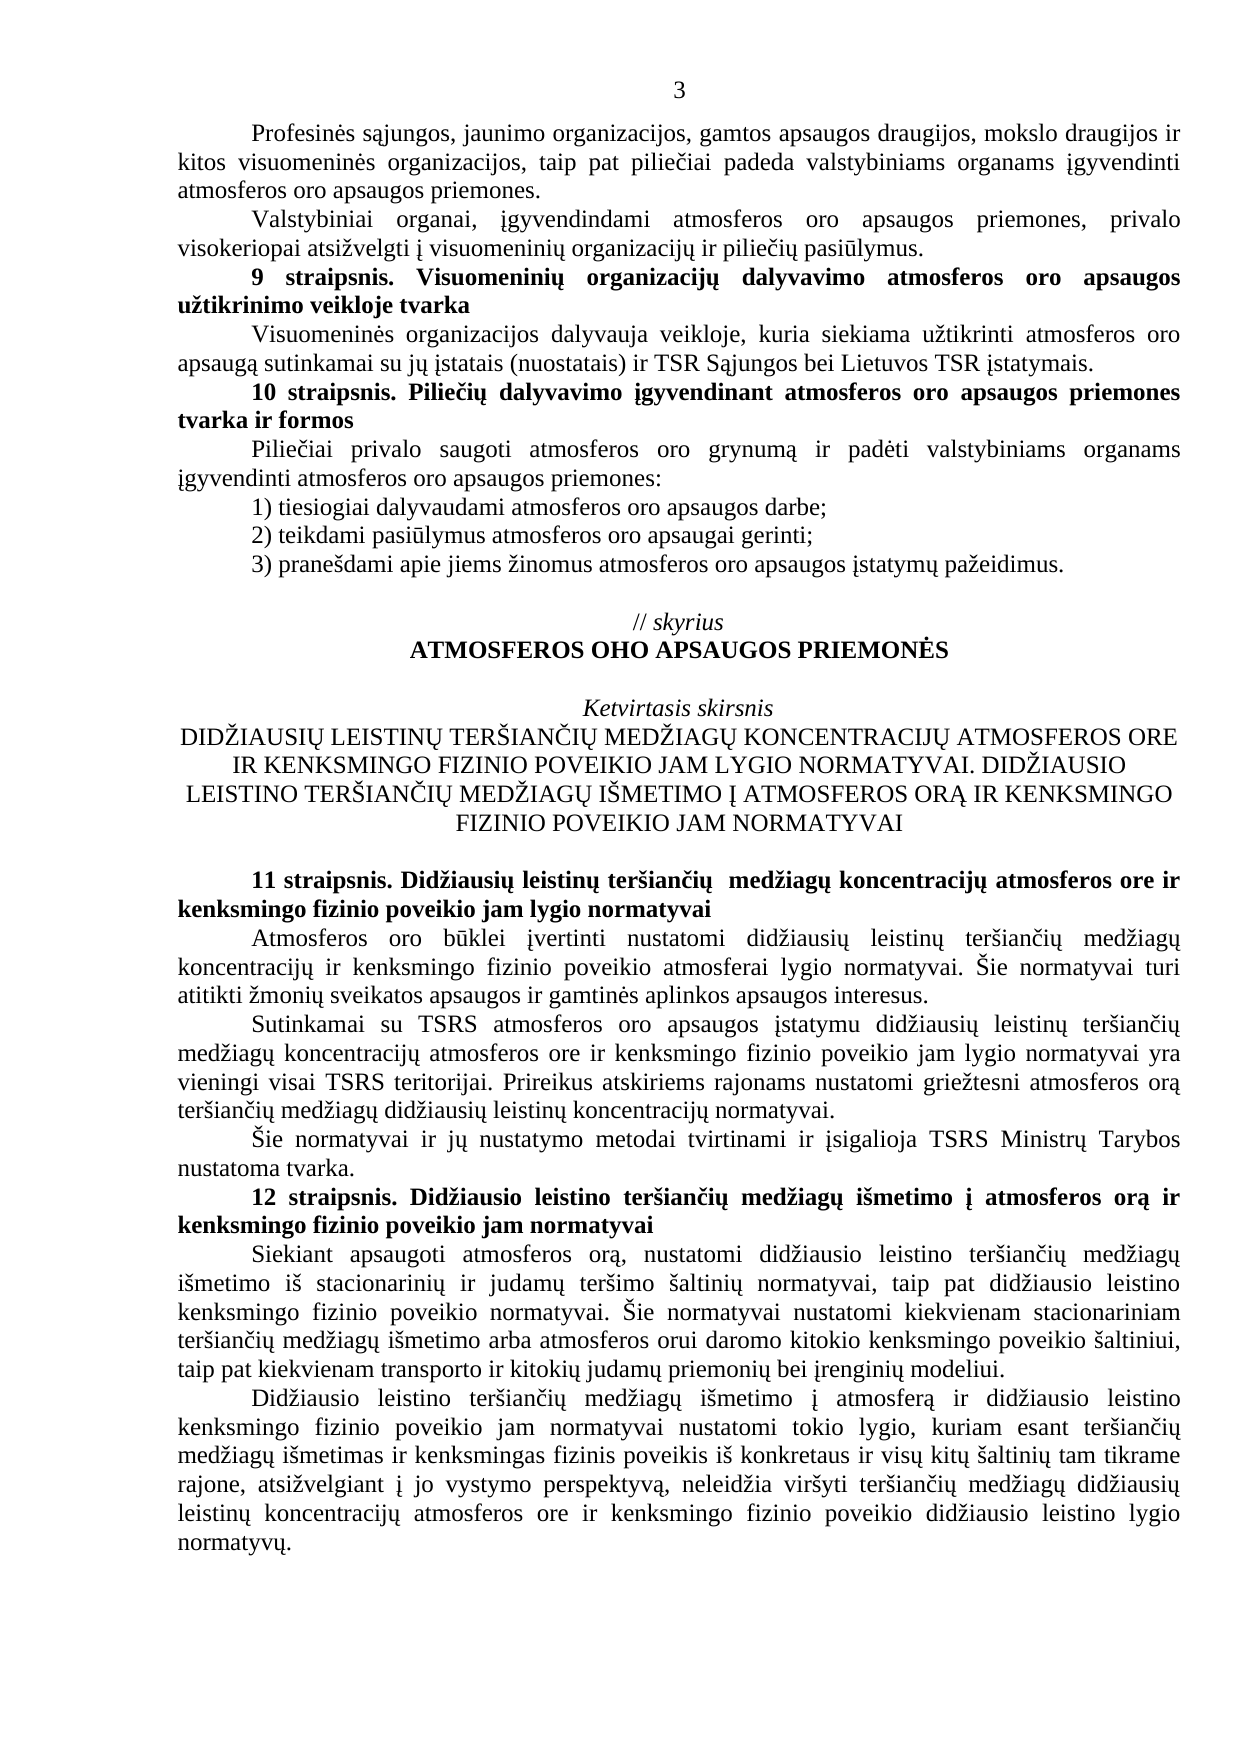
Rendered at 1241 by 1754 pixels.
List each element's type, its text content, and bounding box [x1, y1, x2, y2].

text DIDŽIAUSIŲ LEISTINŲ TERŠIANČIŲ MEDŽIAGŲ KONCENTRACIJŲ ATMOSFEROS ORE IR KENKSMINGO FIZINIO POVEIKIO JAM LYGIO NORMATYVAI. DIDŽIAUSIO LEISTINO TERŠIANČIŲ MEDŽIAGŲ IŠMETIMO Į ATMOSFEROS ORĄ IR KENKSMINGO FIZINIO POVEIKIO JAM NORMATYVAI [177, 722, 1181, 837]
text // skyrius [177, 607, 1181, 636]
text Siekiant apsaugoti atmosferos orą, nustatomi didžiausio leistino teršiančių medžiagų išmetimo iš stacionarinių ir judamų teršimo šaltinių normatyvai, taip pat didžiausio leistino kenksmingo fizinio poveikio normatyvai. Šie normatyvai nustatomi kiekvienam stacionariniam teršiančių medžiagų išmetimo arba atmosferos orui daromo kitokio kenksmingo poveikio šaltiniui, taip pat kiekvienam transporto ir kitokių judamų priemonių bei įrenginių modeliui. [177, 1239, 1181, 1383]
text Didžiausio leistino teršiančių medžiagų išmetimo į atmosferą ir didžiausio leistino kenksmingo fizinio poveikio jam normatyvai nustatomi tokio lygio, kuriam esant teršiančių medžiagų išmetimas ir kenksmingas fizinis poveikis iš konkretaus ir visų kitų šaltinių tam tikrame rajone, atsižvelgiant į jo vystymo perspektyvą, neleidžia viršyti teršiančių medžiagų didžiausių leistinų koncentracijų atmosferos ore ir kenksmingo fizinio poveikio didžiausio leistino lygio normatyvų. [177, 1383, 1181, 1556]
text 11 straipsnis. Didžiausių leistinų teršiančių medžiagų koncentracijų atmosferos ore ir kenksmingo fizinio poveikio jam lygio normatyvai [177, 866, 1181, 923]
text Valstybiniai organai, įgyvendindami atmosferos oro apsaugos priemones, privalo visokeriopai atsižvelgti į visuomeninių organizacijų ir piliečių pasiūlymus. [177, 204, 1181, 262]
text 2) teikdami pasiūlymus atmosferos oro apsaugai gerinti; [177, 521, 1181, 549]
text 10 straipsnis. Piliečių dalyvavimo įgyvendinant atmosferos oro apsaugos priemones tvarka ir formos [177, 377, 1181, 434]
text Atmosferos oro būklei įvertinti nustatomi didžiausių leistinų teršiančių medžiagų koncentracijų ir kenksmingo fizinio poveikio atmosferai lygio normatyvai. Šie normatyvai turi atitikti žmonių sveikatos apsaugos ir gamtinės aplinkos apsaugos interesus. [177, 923, 1181, 1009]
text Profesinės sąjungos, jaunimo organizacijos, gamtos apsaugos draugijos, mokslo draugijos ir kitos visuomeninės organizacijos, taip pat piliečiai padeda valstybiniams organams įgyvendinti atmosferos oro apsaugos priemones. [177, 118, 1181, 204]
text Ketvirtasis skirsnis [177, 693, 1181, 722]
text 3) pranešdami apie jiems žinomus atmosferos oro apsaugos įstatymų pažeidimus. [177, 549, 1181, 578]
text Visuomeninės organizacijos dalyvauja veikloje, kuria siekiama užtikrinti atmosferos oro apsaugą sutinkamai su jų įstatais (nuostatais) ir TSR Sąjungos bei Lietuvos TSR įstatymais. [177, 319, 1181, 377]
text Šie normatyvai ir jų nustatymo metodai tvirtinami ir įsigalioja TSRS Ministrų Tarybos nustatoma tvarka. [177, 1124, 1181, 1182]
text Sutinkamai su TSRS atmosferos oro apsaugos įstatymu didžiausių leistinų teršiančių medžiagų koncentracijų atmosferos ore ir kenksmingo fizinio poveikio jam lygio normatyvai yra vieningi visai TSRS teritorijai. Prireikus atskiriems rajonams nustatomi griežtesni atmosferos orą teršiančių medžiagų didžiausių leistinų koncentracijų normatyvai. [177, 1009, 1181, 1124]
text Piliečiai privalo saugoti atmosferos oro grynumą ir padėti valstybiniams organams įgyvendinti atmosferos oro apsaugos priemones: [177, 434, 1181, 492]
text 9 straipsnis. Visuomeninių organizacijų dalyvavimo atmosferos oro apsaugos užtikrinimo veikloje tvarka [177, 262, 1181, 319]
text 1) tiesiogiai dalyvaudami atmosferos oro apsaugos darbe; [177, 492, 1181, 521]
text ATMOSFEROS OHO APSAUGOS PRIEMONĖS [177, 636, 1181, 664]
text 12 straipsnis. Didžiausio leistino teršiančių medžiagų išmetimo į atmosferos orą ir kenksmingo fizinio poveikio jam normatyvai [177, 1182, 1181, 1239]
